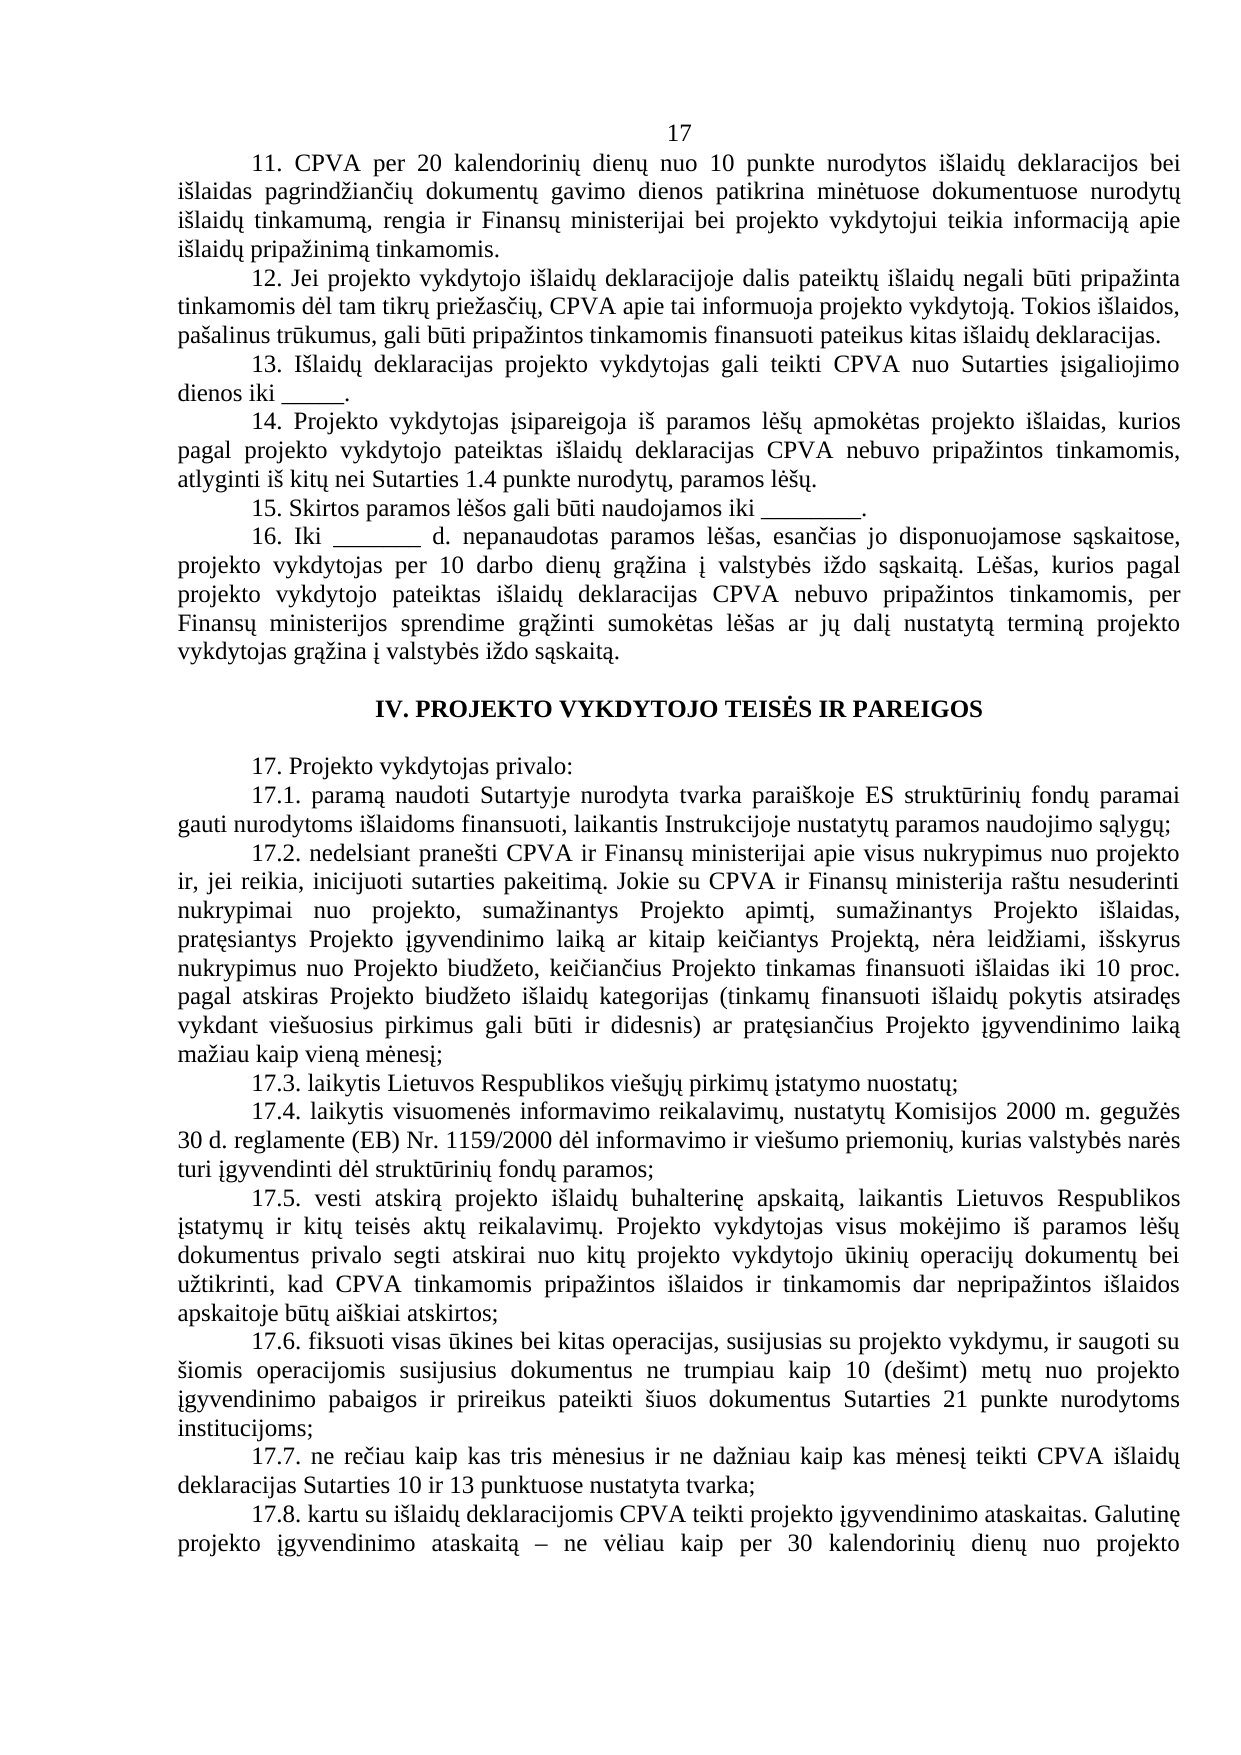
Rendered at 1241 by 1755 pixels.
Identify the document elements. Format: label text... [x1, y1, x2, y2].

text 13. Išlaidų deklaracijas projekto vykdytojas gali teikti CPVA nuo Sutarties įsigaliojimo dienos iki _____. [177, 349, 1181, 406]
text 17.2. nedelsiant pranešti CPVA ir Finansų ministerijai apie visus nukrypimus nuo projekto ir, jei reikia, inicijuoti sutarties pakeitimą. Jokie su CPVA ir Finansų ministerija raštu nesuderinti nukrypimai nuo projekto, sumažinantys Projekto apimtį, sumažinantys Projekto išlaidas, pratęsiantys Projekto įgyvendinimo laiką ar kitaip keičiantys Projektą, nėra leidžiami, išskyrus nukrypimus nuo Projekto biudžeto, keičiančius Projekto tinkamas finansuoti išlaidas iki 10 proc. pagal atskiras Projekto biudžeto išlaidų kategorijas (tinkamų finansuoti išlaidų pokytis atsiradęs vykdant viešuosius pirkimus gali būti ir didesnis) ar pratęsiančius Projekto įgyvendinimo laiką mažiau kaip vieną mėnesį; [177, 838, 1181, 1068]
text 16. Iki _______ d. nepanaudotas paramos lėšas, esančias jo disponuojamose sąskaitose, projekto vykdytojas per 10 darbo dienų grąžina į valstybės iždo sąskaitą. Lėšas, kurios pagal projekto vykdytojo pateiktas išlaidų deklaracijas CPVA nebuvo pripažintos tinkamomis, per Finansų ministerijos sprendime grąžinti sumokėtas lėšas ar jų dalį nustatytą terminą projekto vykdytojas grąžina į valstybės iždo sąskaitą. [177, 521, 1181, 665]
text 17.5. vesti atskirą projekto išlaidų buhalterinę apskaitą, laikantis Lietuvos Respublikos įstatymų ir kitų teisės aktų reikalavimų. Projekto vykdytojas visus mokėjimo iš paramos lėšų dokumentus privalo segti atskirai nuo kitų projekto vykdytojo ūkinių operacijų dokumentų bei užtikrinti, kad CPVA tinkamomis pripažintos išlaidos ir tinkamomis dar nepripažintos išlaidos apskaitoje būtų aiškiai atskirtos; [177, 1183, 1181, 1326]
text 17.7. ne rečiau kaip kas tris mėnesius ir ne dažniau kaip kas mėnesį teikti CPVA išlaidų deklaracijas Sutarties 10 ir 13 punktuose nustatyta tvarka; [177, 1441, 1181, 1499]
text 17. Projekto vykdytojas privalo: [177, 751, 1181, 780]
text 14. Projekto vykdytojas įsipareigoja iš paramos lėšų apmokėtas projekto išlaidas, kurios pagal projekto vykdytojo pateiktas išlaidų deklaracijas CPVA nebuvo pripažintos tinkamomis, atlyginti iš kitų nei Sutarties 1.4 punkte nurodytų, paramos lėšų. [177, 406, 1181, 493]
text 17.8. kartu su išlaidų deklaracijomis CPVA teikti projekto įgyvendinimo ataskaitas. Galutinę projekto įgyvendinimo ataskaitą – ne vėliau kaip per 30 kalendorinių dienų nuo projekto [177, 1499, 1181, 1556]
text 17.6. fiksuoti visas ūkines bei kitas operacijas, susijusias su projekto vykdymu, ir saugoti su šiomis operacijomis susijusius dokumentus ne trumpiau kaip 10 (dešimt) metų nuo projekto įgyvendinimo pabaigos ir prireikus pateikti šiuos dokumentus Sutarties 21 punkte nurodytoms institucijoms; [177, 1326, 1181, 1441]
text 11. CPVA per 20 kalendorinių dienų nuo 10 punkte nurodytos išlaidų deklaracijos bei išlaidas pagrindžiančių dokumentų gavimo dienos patikrina minėtuose dokumentuose nurodytų išlaidų tinkamumą, rengia ir Finansų ministerijai bei projekto vykdytojui teikia informaciją apie išlaidų pripažinimą tinkamomis. [177, 148, 1181, 263]
text 17.3. laikytis Lietuvos Respublikos viešųjų pirkimų įstatymo nuostatų; [177, 1068, 1181, 1096]
text 17.4. laikytis visuomenės informavimo reikalavimų, nustatytų Komisijos 2000 m. gegužės 30 d. reglamente (EB) Nr. 1159/2000 dėl informavimo ir viešumo priemonių, kurias valstybės narės turi įgyvendinti dėl struktūrinių fondų paramos; [177, 1096, 1181, 1183]
text 17.1. paramą naudoti Sutartyje nurodyta tvarka paraiškoje ES struktūrinių fondų paramai gauti nurodytoms išlaidoms finansuoti, laikantis Instrukcijoje nustatytų paramos naudojimo sąlygų; [177, 780, 1181, 838]
text IV. PROJEKTO VYKDYTOJO TEISĖS IR PAREIGOS [177, 694, 1181, 723]
text 15. Skirtos paramos lėšos gali būti naudojamos iki ________. [177, 493, 1181, 521]
text 12. Jei projekto vykdytojo išlaidų deklaracijoje dalis pateiktų išlaidų negali būti pripažinta tinkamomis dėl tam tikrų priežasčių, CPVA apie tai informuoja projekto vykdytoją. Tokios išlaidos, pašalinus trūkumus, gali būti pripažintos tinkamomis finansuoti pateikus kitas išlaidų deklaracijas. [177, 263, 1181, 349]
